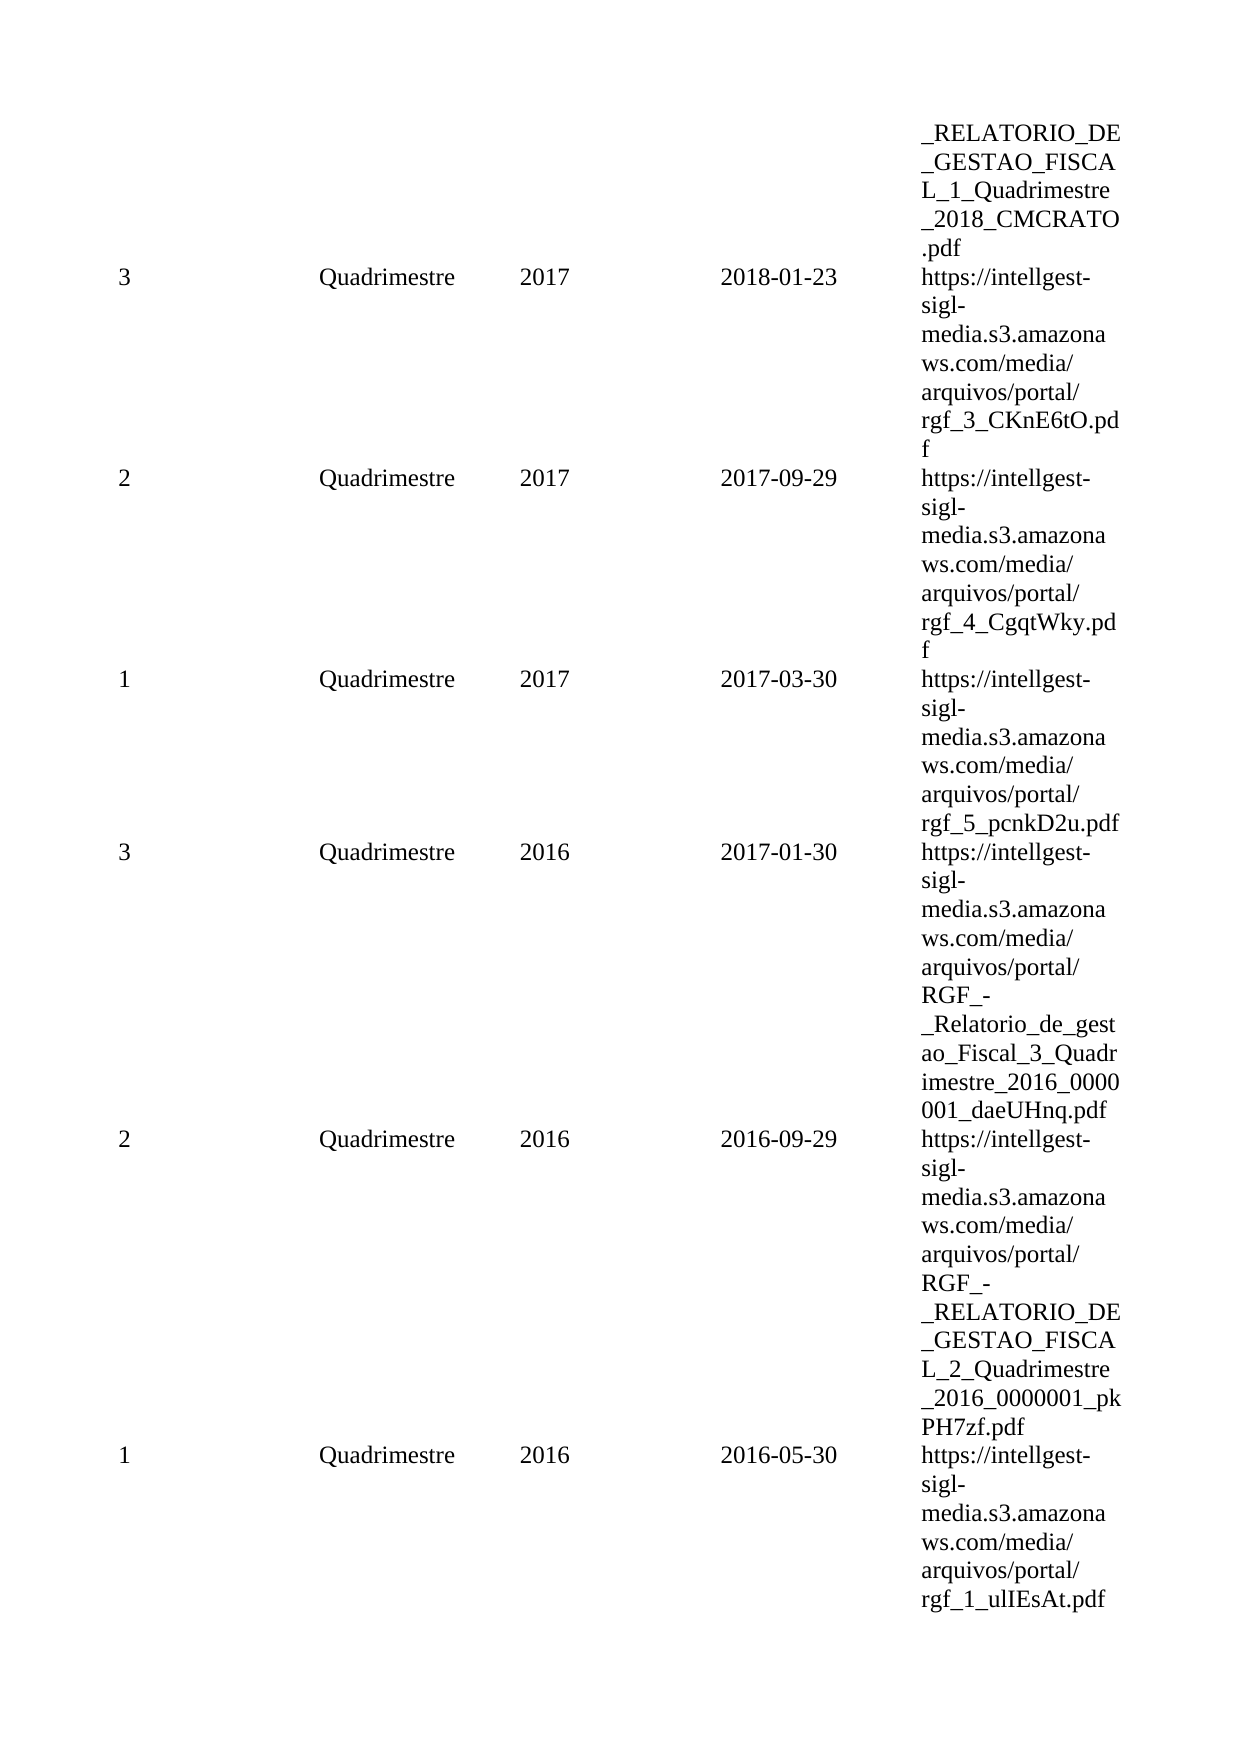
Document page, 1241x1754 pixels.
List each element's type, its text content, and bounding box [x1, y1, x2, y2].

table_cell 2016 [520, 1441, 720, 1613]
table_cell 2016-09-29 [720, 1124, 921, 1441]
table_cell 1 [118, 1441, 319, 1613]
table_cell [319, 118, 519, 262]
table_cell https://intellgest-sigl-media.s3.amazonaws.com/media/arquivos/portal/rgf_5_pcnkD2u.pdf [921, 664, 1122, 837]
table_cell Quadrimestre [319, 262, 519, 463]
table_cell https://intellgest-sigl-media.s3.amazonaws.com/media/arquivos/portal/RGF_-_RELATORIO_DE_GESTAO_FISCAL_2_Quadrimestre_2016_0000001_pkPH7zf.pdf [921, 1124, 1122, 1441]
table_cell Quadrimestre [319, 837, 519, 1124]
table_cell 3 [118, 262, 319, 463]
table_cell 2017 [520, 463, 720, 664]
table_cell 2018-01-23 [720, 262, 921, 463]
table_cell 2 [118, 1124, 319, 1441]
table_cell 2017-09-29 [720, 463, 921, 664]
table_cell 2017-03-30 [720, 664, 921, 837]
table_cell 2017-01-30 [720, 837, 921, 1124]
table_cell 2016-05-30 [720, 1441, 921, 1613]
table_cell Quadrimestre [319, 463, 519, 664]
table_cell Quadrimestre [319, 1441, 519, 1613]
table_cell [520, 118, 720, 262]
table_cell _RELATORIO_DE_GESTAO_FISCAL_1_Quadrimestre_2018_CMCRATO.pdf [921, 118, 1122, 262]
table_cell 2017 [520, 262, 720, 463]
table_cell 2017 [520, 664, 720, 837]
table_cell 3 [118, 837, 319, 1124]
table_cell 2 [118, 463, 319, 664]
table_cell 1 [118, 664, 319, 837]
table_cell Quadrimestre [319, 1124, 519, 1441]
table_cell https://intellgest-sigl-media.s3.amazonaws.com/media/arquivos/portal/rgf_1_ulIEsAt.pdf [921, 1441, 1122, 1613]
table_cell https://intellgest-sigl-media.s3.amazonaws.com/media/arquivos/portal/RGF_-_Relatorio_de_gestao_Fiscal_3_Quadrimestre_2016_0000001_daeUHnq.pdf [921, 837, 1122, 1124]
table_cell 2016 [520, 837, 720, 1124]
table_cell https://intellgest-sigl-media.s3.amazonaws.com/media/arquivos/portal/rgf_4_CgqtWky.pdf [921, 463, 1122, 664]
table_cell Quadrimestre [319, 664, 519, 837]
table_cell [118, 118, 319, 262]
table_cell https://intellgest-sigl-media.s3.amazonaws.com/media/arquivos/portal/rgf_3_CKnE6tO.pdf [921, 262, 1122, 463]
table_cell [720, 118, 921, 262]
table_cell 2016 [520, 1124, 720, 1441]
